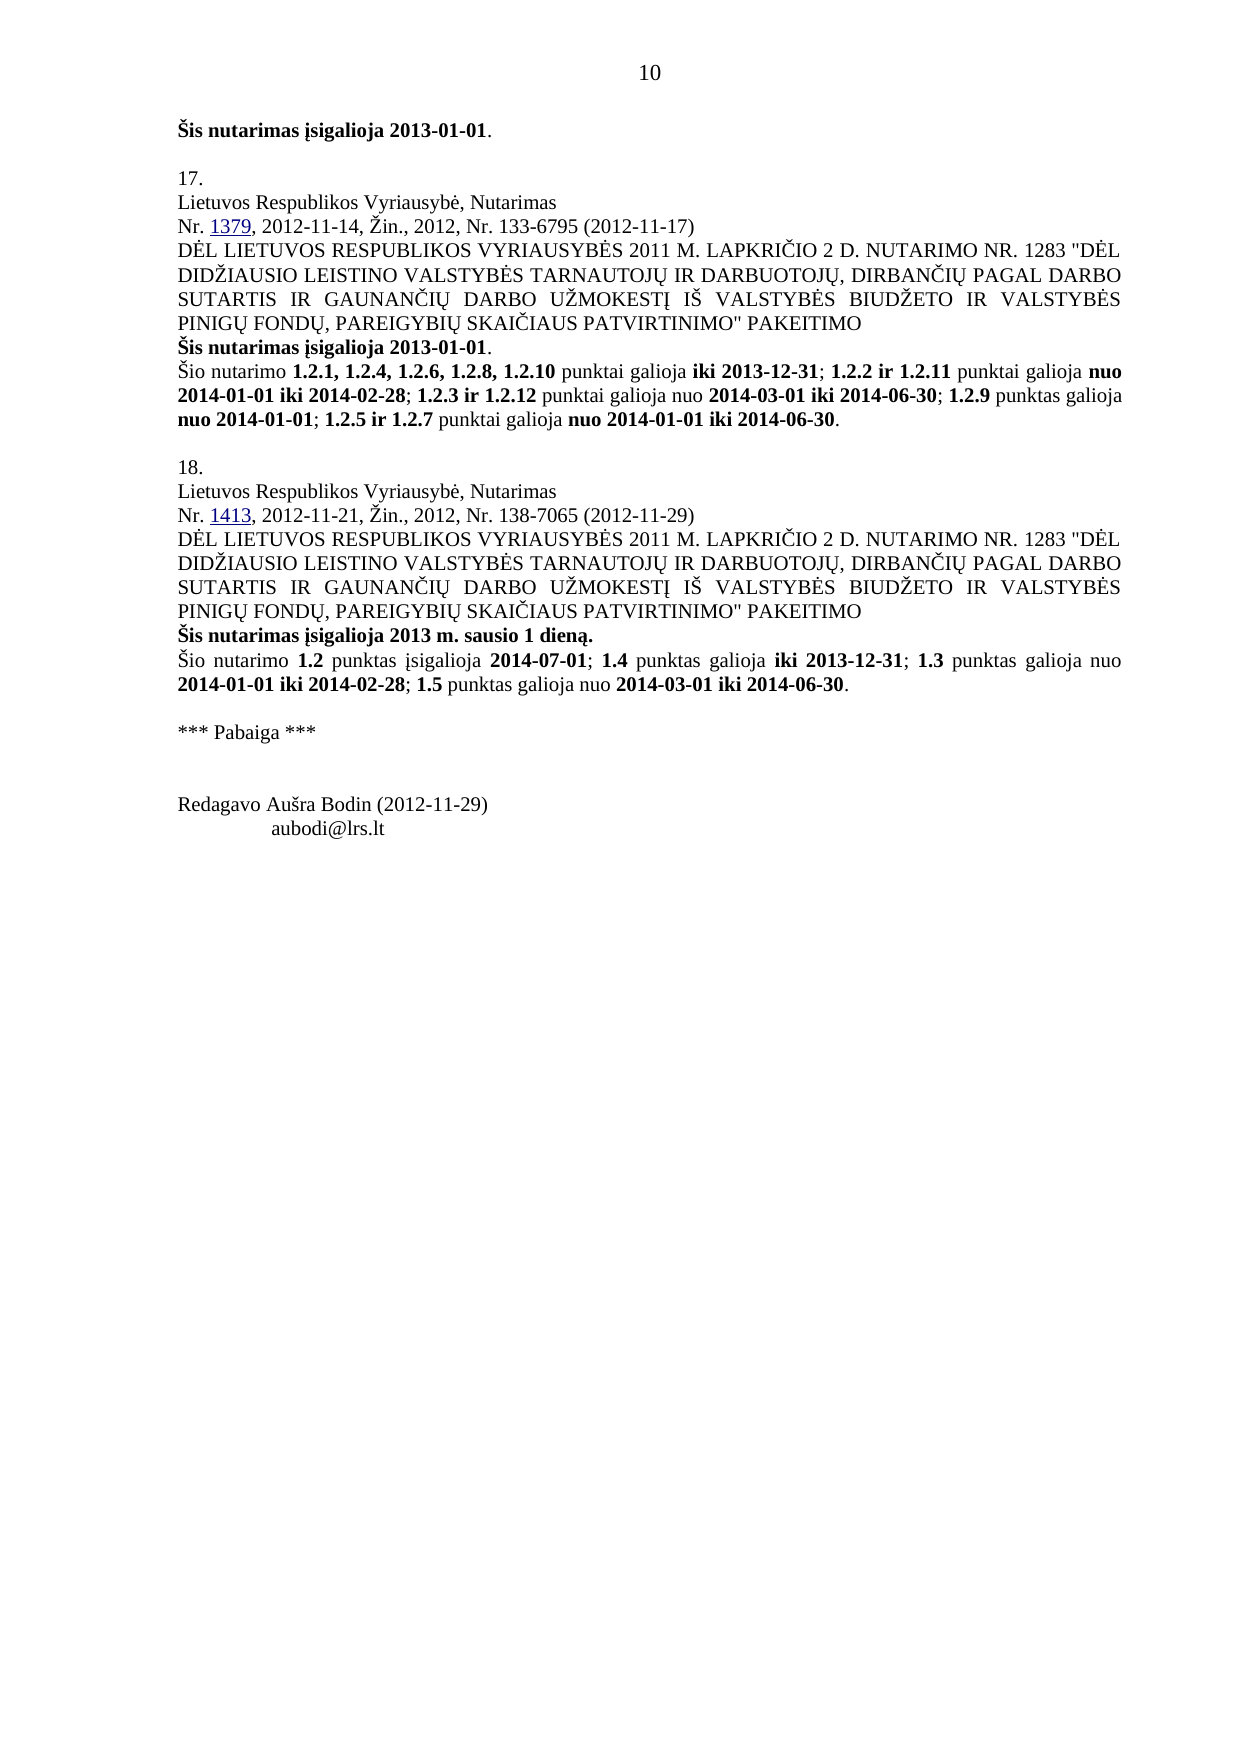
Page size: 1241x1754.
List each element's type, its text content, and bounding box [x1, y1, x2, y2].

text Nr. 1413, 2012-11-21, Žin., 2012, Nr. 138-7065 (2012-11-29) [177, 503, 1122, 527]
text aubodi@lrs.lt [177, 816, 1122, 840]
text *** Pabaiga *** [177, 720, 1122, 744]
text Šio nutarimo 1.2 punktas įsigalioja 2014-07-01; 1.4 punktas galioja iki 2013-12-31; 1.3 punktas galioja nuo 2014-01-01 iki 2014-02-28; 1.5 punktas galioja nuo 2014-03-01 iki 2014-06-30. [177, 647, 1122, 696]
text Šis nutarimas įsigalioja 2013-01-01. [177, 118, 1122, 142]
text 17. [177, 166, 1122, 190]
text DĖL LIETUVOS RESPUBLIKOS VYRIAUSYBĖS 2011 M. LAPKRIČIO 2 D. NUTARIMO NR. 1283 "DĖL DIDŽIAUSIO LEISTINO VALSTYBĖS TARNAUTOJŲ IR DARBUOTOJŲ, DIRBANČIŲ PAGAL DARBO SUTARTIS IR GAUNANČIŲ DARBO UŽMOKESTĮ IŠ VALSTYBĖS BIUDŽETO IR VALSTYBĖS PINIGŲ FONDŲ, PAREIGYBIŲ SKAIČIAUS PATVIRTINIMO" PAKEITIMO [177, 238, 1122, 335]
text Šio nutarimo 1.2.1, 1.2.4, 1.2.6, 1.2.8, 1.2.10 punktai galioja iki 2013-12-31; 1.2.2 ir 1.2.11 punktai galioja nuo 2014-01-01 iki 2014-02-28; 1.2.3 ir 1.2.12 punktai galioja nuo 2014-03-01 iki 2014-06-30; 1.2.9 punktas galioja nuo 2014-01-01; 1.2.5 ir 1.2.7 punktai galioja nuo 2014-01-01 iki 2014-06-30. [177, 359, 1122, 431]
text Lietuvos Respublikos Vyriausybė, Nutarimas [177, 190, 1122, 214]
text Redagavo Aušra Bodin (2012-11-29) [177, 792, 1122, 816]
text Nr. 1379, 2012-11-14, Žin., 2012, Nr. 133-6795 (2012-11-17) [177, 214, 1122, 238]
text 18. [177, 455, 1122, 479]
text Lietuvos Respublikos Vyriausybė, Nutarimas [177, 479, 1122, 503]
text DĖL LIETUVOS RESPUBLIKOS VYRIAUSYBĖS 2011 M. LAPKRIČIO 2 D. NUTARIMO NR. 1283 "DĖL DIDŽIAUSIO LEISTINO VALSTYBĖS TARNAUTOJŲ IR DARBUOTOJŲ, DIRBANČIŲ PAGAL DARBO SUTARTIS IR GAUNANČIŲ DARBO UŽMOKESTĮ IŠ VALSTYBĖS BIUDŽETO IR VALSTYBĖS PINIGŲ FONDŲ, PAREIGYBIŲ SKAIČIAUS PATVIRTINIMO" PAKEITIMO [177, 527, 1122, 623]
text Šis nutarimas įsigalioja 2013-01-01. [177, 335, 1122, 359]
text Šis nutarimas įsigalioja 2013 m. sausio 1 dieną. [177, 623, 1122, 647]
